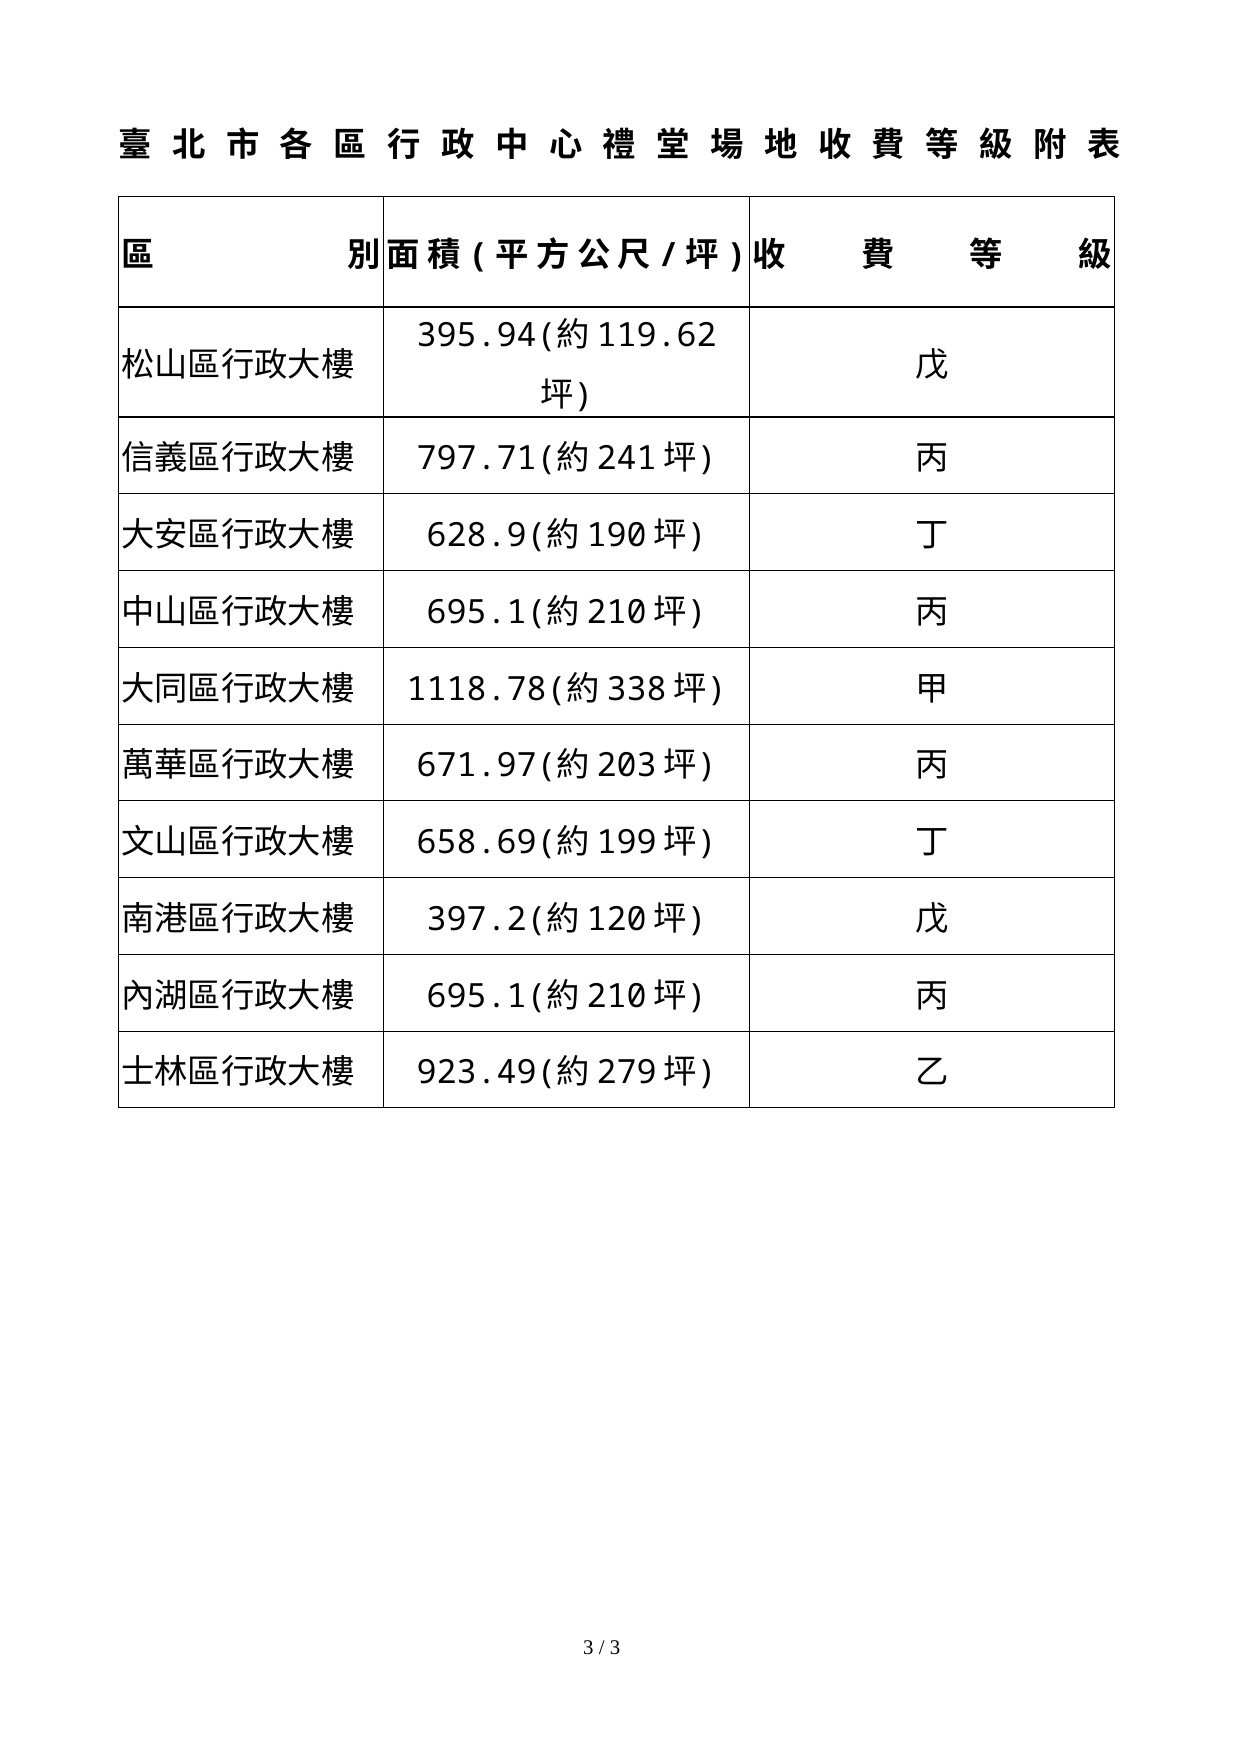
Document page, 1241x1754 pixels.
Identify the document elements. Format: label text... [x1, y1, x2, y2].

table_cell 內湖區行政大樓 [119, 955, 383, 1031]
table_cell 戊 [750, 878, 1114, 954]
table_cell 大安區行政大樓 [119, 494, 383, 570]
table_cell 丙 [750, 571, 1114, 647]
table_cell 士林區行政大樓 [119, 1032, 383, 1107]
table_header 收費等級 [750, 197, 1114, 306]
table_cell 大同區行政大樓 [119, 648, 383, 723]
table_cell 丙 [750, 725, 1114, 800]
table_cell 695.1(約210坪) [384, 571, 749, 647]
table_cell 文山區行政大樓 [119, 801, 383, 877]
table_cell 628.9(約190坪) [384, 494, 749, 570]
table_cell 395.94(約119.62坪) [384, 308, 749, 416]
table_header 面積(平方公尺/坪) [384, 197, 749, 306]
table_cell 695.1(約210坪) [384, 955, 749, 1031]
table_cell 丙 [750, 955, 1114, 1031]
table_cell 1118.78(約338坪) [384, 648, 749, 723]
table_cell 397.2(約120坪) [384, 878, 749, 954]
text 臺北市各區行政中心禮堂場地收費等級附表 [118, 118, 1122, 166]
table_cell 萬華區行政大樓 [119, 725, 383, 800]
table_cell 南港區行政大樓 [119, 878, 383, 954]
table_cell 松山區行政大樓 [119, 308, 383, 416]
table_cell 丁 [750, 494, 1114, 570]
table_cell 丁 [750, 801, 1114, 877]
table_cell 658.69(約199坪) [384, 801, 749, 877]
table_cell 戊 [750, 308, 1114, 416]
table_cell 信義區行政大樓 [119, 418, 383, 493]
table_cell 甲 [750, 648, 1114, 723]
table_cell 乙 [750, 1032, 1114, 1107]
table_header 區 別 [119, 197, 383, 306]
table_cell 923.49(約279坪) [384, 1032, 749, 1107]
table_cell 797.71(約241坪) [384, 418, 749, 493]
table_cell 671.97(約203坪) [384, 725, 749, 800]
table_cell 丙 [750, 418, 1114, 493]
table_cell 中山區行政大樓 [119, 571, 383, 647]
